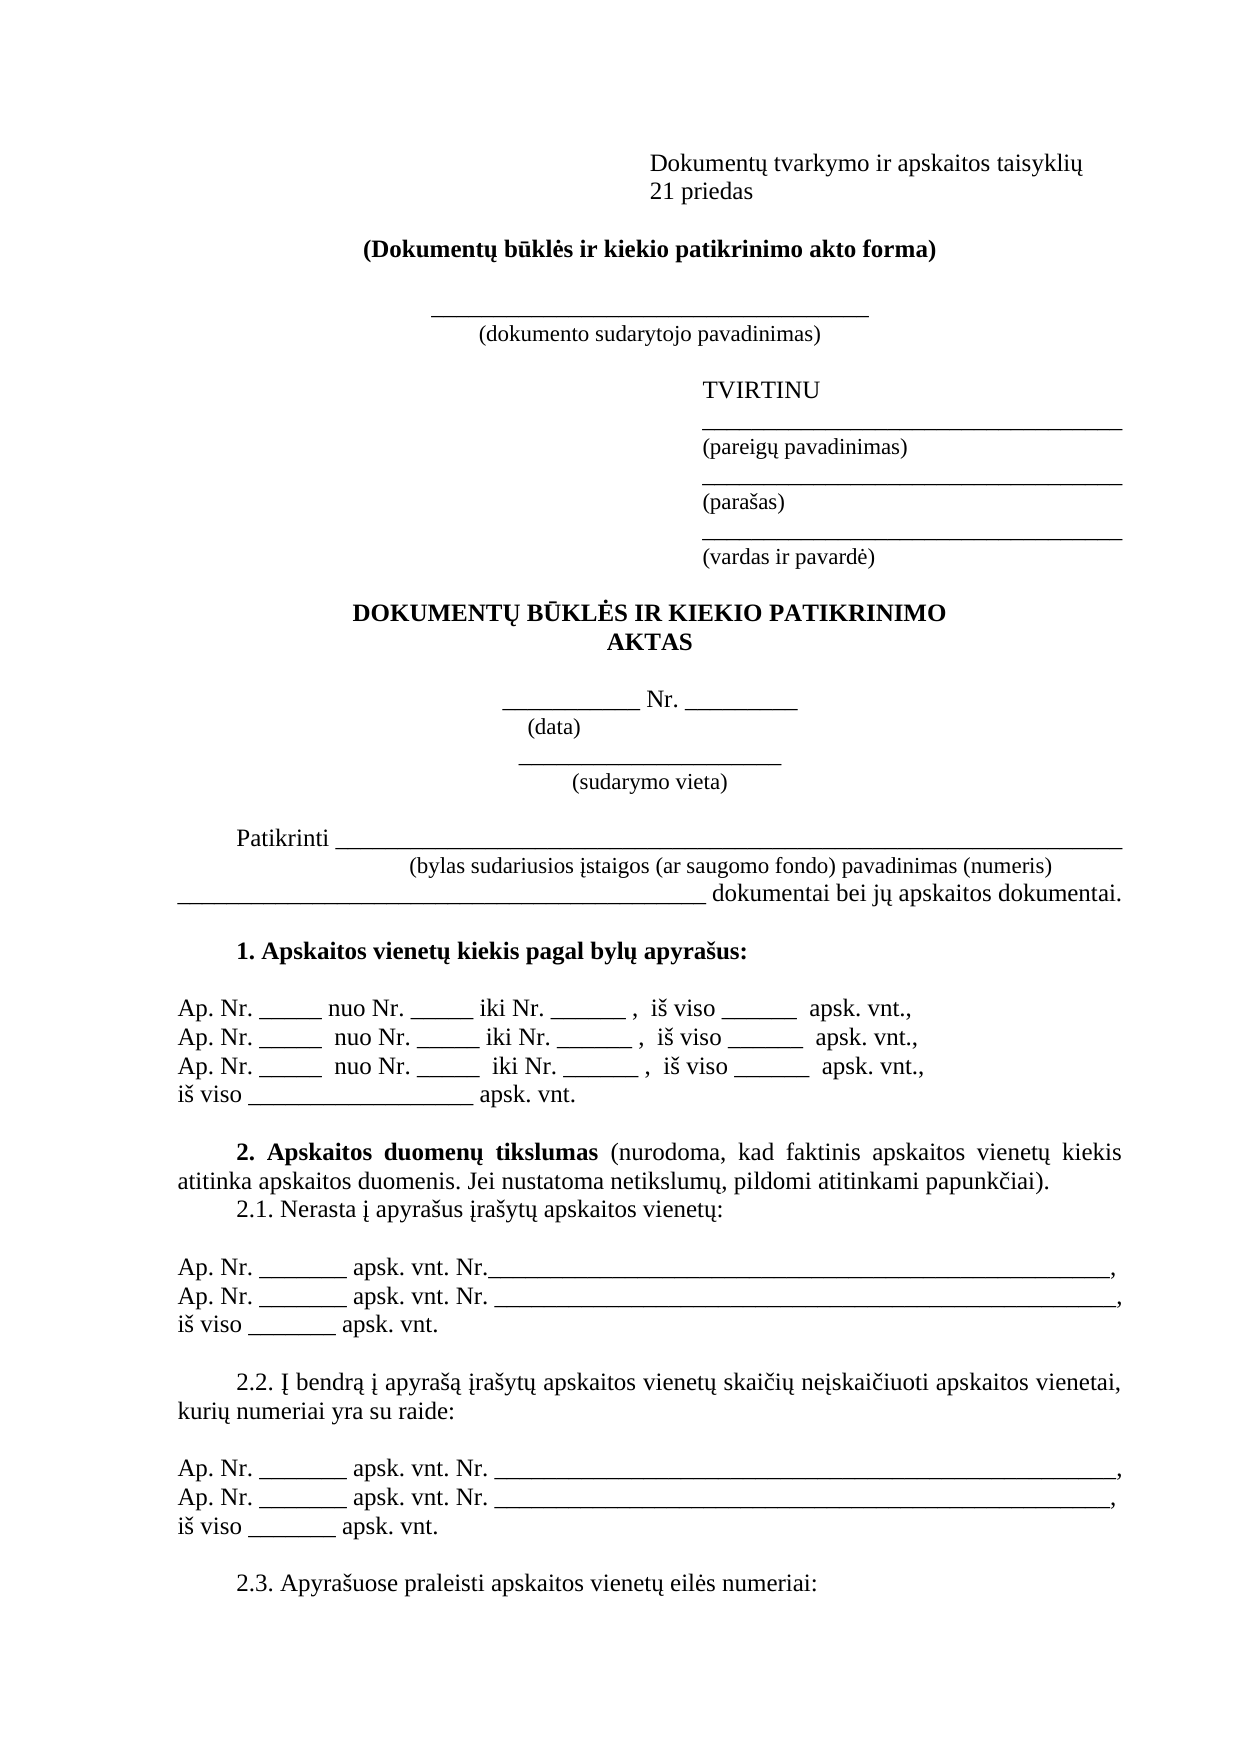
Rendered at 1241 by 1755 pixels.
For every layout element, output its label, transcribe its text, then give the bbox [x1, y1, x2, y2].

text Ap. Nr. _______ apsk. vnt. Nr. , [177, 1482, 1122, 1511]
text (Dokumentų būklės ir kiekio patikrinimo akto forma) [177, 234, 1122, 263]
text Patikrinti [177, 823, 1122, 852]
text Ap. Nr. _____ nuo Nr. _____ iki Nr. ______ , iš viso ______ apsk. vnt., [177, 993, 1122, 1022]
text _ dokumentai bei jų apskaitos dokumentai. [177, 878, 1122, 907]
text TVIRTINU [702, 375, 1122, 404]
text 21 priedas [649, 176, 1122, 205]
text 2. Apskaitos duomenų tikslumas (nurodoma, kad faktinis apskaitos vienetų kiekis atitinka apskaitos duomenis. Jei nustatoma netikslumų, pildomi atitinkami papunkčiai). [177, 1137, 1122, 1194]
text iš viso __________________ apsk. vnt. [177, 1079, 1122, 1108]
text iš viso _______ apsk. vnt. [177, 1309, 1122, 1338]
text ___________________________________ [177, 291, 1122, 320]
text 1. Apskaitos vienetų kiekis pagal bylų apyrašus: [177, 936, 1122, 964]
text AKTAS [177, 627, 1122, 656]
text (bylas sudariusios įstaigos (ar saugomo fondo) pavadinimas (numeris) [340, 852, 1122, 878]
text ___________ Nr. _________ [177, 684, 1122, 713]
text 2.3. Apyrašuose praleisti apskaitos vienetų eilės numeriai: [177, 1568, 1122, 1597]
text (parašas) [702, 488, 1122, 514]
text Ap. Nr. _______ apsk. vnt. Nr. , [177, 1252, 1122, 1281]
text DOKUMENTŲ BŪKLĖS IR KIEKIO PATIKRINIMO [177, 598, 1122, 627]
text (dokumento sudarytojo pavadinimas) [177, 320, 1122, 346]
text iš viso _______ apsk. vnt. [177, 1511, 1122, 1539]
text (data) [527, 713, 1122, 739]
text (pareigų pavadinimas) [702, 433, 1122, 459]
text 2.2. Į bendrą į apyrašą įrašytų apskaitos vienetų skaičių neįskaičiuoti apskaitos vienetai, kurių numeriai yra su raide: [177, 1367, 1122, 1424]
text Ap. Nr. _______ apsk. vnt. Nr. , [177, 1281, 1122, 1309]
text _____________________ [177, 739, 1122, 768]
text Ap. Nr. _______ apsk. vnt. Nr. , [177, 1453, 1122, 1482]
text Dokumentų tvarkymo ir apskaitos taisyklių [649, 148, 1122, 176]
text Ap. Nr. _____ nuo Nr. _____ iki Nr. ______ , iš viso ______ apsk. vnt., [177, 1051, 1122, 1079]
text Ap. Nr. _____ nuo Nr. _____ iki Nr. ______ , iš viso ______ apsk. vnt., [177, 1022, 1122, 1051]
text (sudarymo vieta) [177, 768, 1122, 794]
text 2.1. Nerasta į apyrašus įrašytų apskaitos vienetų: [177, 1194, 1122, 1223]
text (vardas ir pavardė) [702, 543, 1122, 569]
